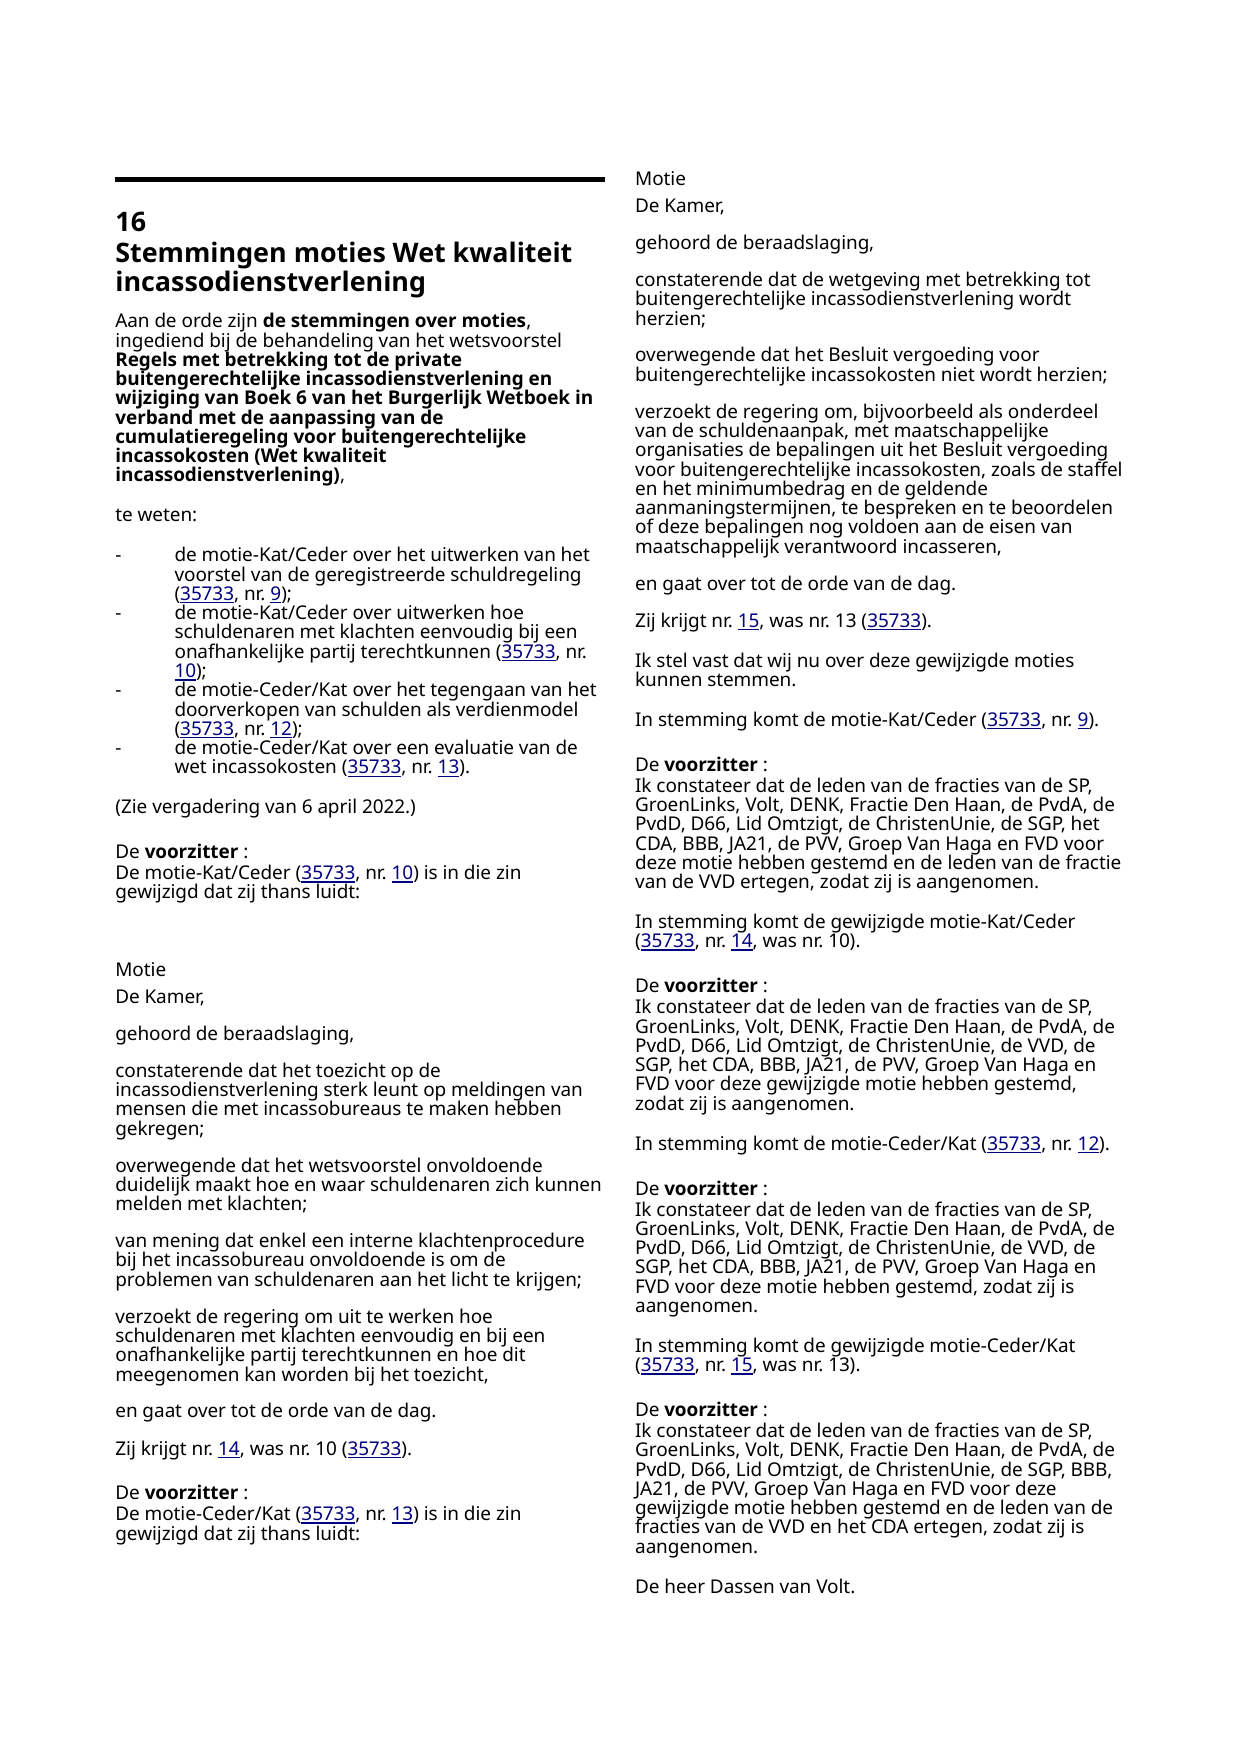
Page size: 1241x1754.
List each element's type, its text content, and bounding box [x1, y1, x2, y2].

text overwegende dat het Besluit vergoeding voor buitengerechtelijke incassokosten niet wordt herzien; [635, 346, 1125, 385]
text In stemming komt de motie-Ceder/Kat (35733, nr. 12). [635, 1135, 1125, 1154]
text De voorzitter : [115, 1479, 605, 1505]
text Zij krijgt nr. 14, was nr. 10 (35733). [115, 1439, 605, 1459]
list de motie-Kat/Ceder over uitwerken hoe schuldenaren met klachten eenvoudig bij een onafhankelijke partij terechtkunnen (35733, nr. 10); [115, 604, 605, 681]
text Ik stel vast dat wij nu over deze gewijzigde moties kunnen stemmen. [635, 652, 1125, 690]
text Ik constateer dat de leden van de fracties van de SP, GroenLinks, Volt, DENK, Fractie Den Haan, de PvdA, de PvdD, D66, Lid Omtzigt, de ChristenUnie, de VVD, de SGP, het CDA, BBB, JA21, de PVV, Groep Van Haga en FVD voor deze gewijzigde motie hebben gestemd, zodat zij is aangenomen. [635, 998, 1125, 1114]
text Ik constateer dat de leden van de fracties van de SP, GroenLinks, Volt, DENK, Fractie Den Haan, de PvdA, de PvdD, D66, Lid Omtzigt, de ChristenUnie, de VVD, de SGP, het CDA, BBB, JA21, de PVV, Groep Van Haga en FVD voor deze motie hebben gestemd, zodat zij is aangenomen. [635, 1201, 1125, 1316]
text Ik constateer dat de leden van de fracties van de SP, GroenLinks, Volt, DENK, Fractie Den Haan, de PvdA, de PvdD, D66, Lid Omtzigt, de ChristenUnie, de SGP, het CDA, BBB, JA21, de PVV, Groep Van Haga en FVD voor deze motie hebben gestemd en de leden van de fractie van de VVD ertegen, zodat zij is aangenomen. [635, 777, 1125, 892]
text Motie [635, 165, 1125, 191]
list de motie-Kat/Ceder over het uitwerken van het voorstel van de geregistreerde schuldregeling (35733, nr. 9); [115, 546, 605, 604]
text Stemmingen moties Wet kwaliteit incassodienstverlening [115, 239, 605, 312]
text Aan de orde zijn de stemmingen over moties, ingediend bij de behandeling van het wetsvoorstel Regels met betrekking tot de private buitengerechtelijke incassodienstverlening en wijziging van Boek 6 van het Burgerlijk Wetboek in verband met de aanpassing van de cumulatieregeling voor buitengerechtelijke incassokosten (Wet kwaliteit incassodienstverlening), [115, 312, 605, 486]
text gehoord de beraadslaging, [635, 234, 1125, 253]
text en gaat over tot de orde van de dag. [635, 574, 1125, 594]
text In stemming komt de motie-Kat/Ceder (35733, nr. 9). [635, 711, 1125, 730]
text De voorzitter : [635, 1175, 1125, 1201]
text 16 [115, 203, 605, 239]
text van mening dat enkel een interne klachtenprocedure bij het incassobureau onvoldoende is om de problemen van schuldenaren aan het licht te krijgen; [115, 1232, 605, 1290]
text Motie [115, 956, 605, 982]
text constaterende dat het toezicht op de incassodienstverlening sterk leunt op meldingen van mensen die met incassobureaus te maken hebben gekregen; [115, 1062, 605, 1139]
text gehoord de beraadslaging, [115, 1025, 605, 1044]
text verzoekt de regering om, bijvoorbeeld als onderdeel van de schuldenaanpak, met maatschappelijke organisaties de bepalingen uit het Besluit vergoeding voor buitengerechtelijke incassokosten, zoals de staffel en het minimumbedrag en de geldende aanmaningstermijnen, te bespreken en te beoordelen of deze bepalingen nog voldoen aan de eisen van maatschappelijk verantwoord incasseren, [635, 403, 1125, 557]
text De motie-Kat/Ceder (35733, nr. 10) is in die zin gewijzigd dat zij thans luidt: [115, 864, 605, 903]
text De voorzitter : [635, 973, 1125, 998]
text De motie-Ceder/Kat (35733, nr. 13) is in die zin gewijzigd dat zij thans luidt: [115, 1505, 605, 1544]
text De voorzitter : [635, 1396, 1125, 1422]
text De Kamer, [115, 988, 605, 1007]
text In stemming komt de gewijzigde motie-Kat/Ceder (35733, nr. 14, was nr. 10). [635, 913, 1125, 952]
text verzoekt de regering om uit te werken hoe schuldenaren met klachten eenvoudig en bij een onafhankelijke partij terechtkunnen en hoe dit meegenomen kan worden bij het toezicht, [115, 1308, 605, 1385]
text en gaat over tot de orde van de dag. [115, 1402, 605, 1422]
text te weten: [115, 506, 605, 526]
text Ik constateer dat de leden van de fracties van de SP, GroenLinks, Volt, DENK, Fractie Den Haan, de PvdA, de PvdD, D66, Lid Omtzigt, de ChristenUnie, de SGP, BBB, JA21, de PVV, Groep Van Haga en FVD voor deze gewijzigde motie hebben gestemd en de leden van de fracties van de VVD en het CDA ertegen, zodat zij is aangenomen. [635, 1422, 1125, 1557]
text De voorzitter : [115, 838, 605, 864]
text De voorzitter : [635, 751, 1125, 777]
list de motie-Ceder/Kat over een evaluatie van de wet incassokosten (35733, nr. 13). [115, 739, 605, 778]
text In stemming komt de gewijzigde motie-Ceder/Kat (35733, nr. 15, was nr. 13). [635, 1337, 1125, 1376]
text (Zie vergadering van 6 april 2022.) [115, 798, 605, 818]
list de motie-Ceder/Kat over het tegengaan van het doorverkopen van schulden als verdienmodel (35733, nr. 12); [115, 681, 605, 739]
text constaterende dat de wetgeving met betrekking tot buitengerechtelijke incassodienstverlening wordt herzien; [635, 271, 1125, 329]
text Zij krijgt nr. 15, was nr. 13 (35733). [635, 612, 1125, 631]
text overwegende dat het wetsvoorstel onvoldoende duidelijk maakt hoe en waar schuldenaren zich kunnen melden met klachten; [115, 1157, 605, 1214]
text De heer Dassen van Volt. [635, 1578, 1125, 1597]
text De Kamer, [635, 197, 1125, 216]
